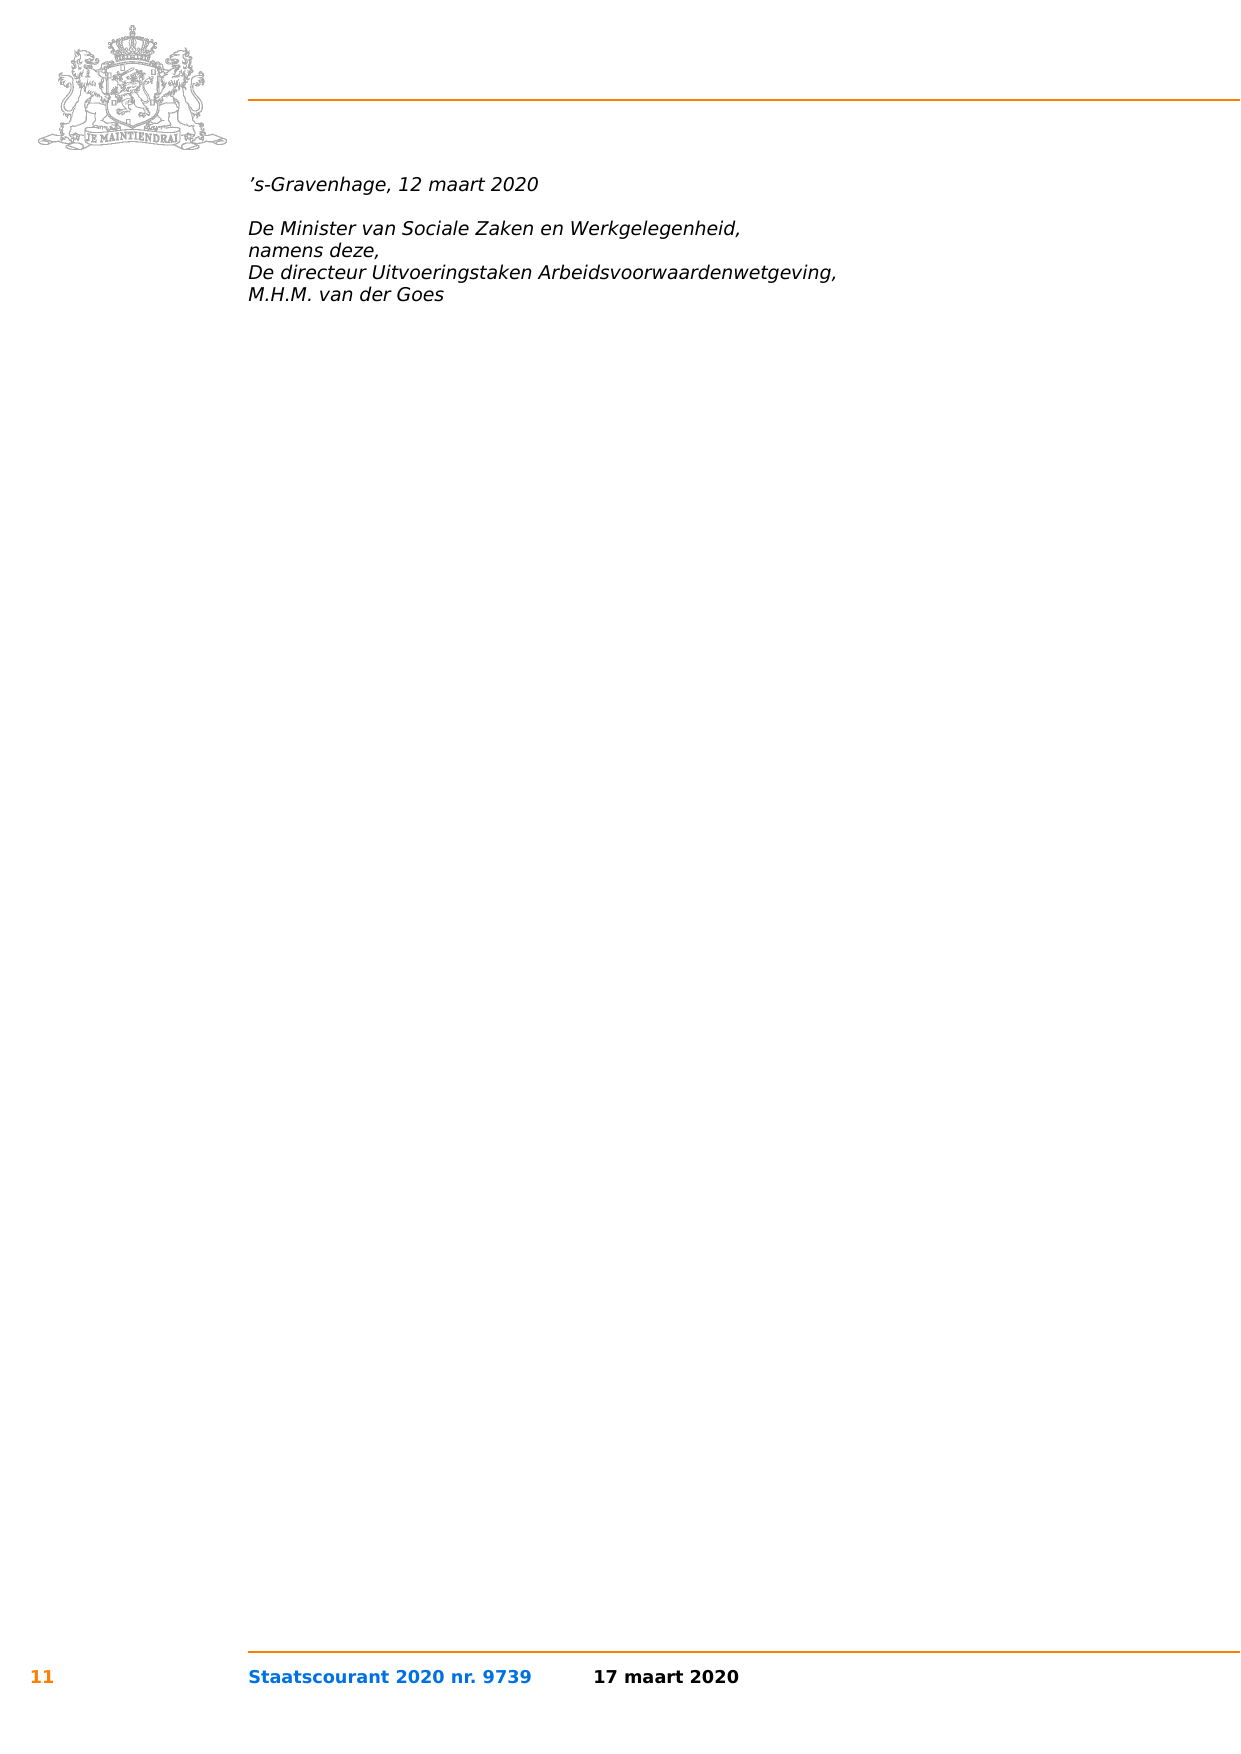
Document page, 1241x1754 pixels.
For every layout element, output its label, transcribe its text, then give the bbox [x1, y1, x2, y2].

picture [38, 25, 227, 150]
text ’s-Gravenhage, 12 maart 2020 [248, 174, 1163, 196]
text De Minister van Sociale Zaken en Werkgelegenheid, namens deze, De directeur Uitvoeringstaken Arbeidsvoorwaardenwetgeving, M.H.M. van der Goes [248, 218, 1163, 306]
